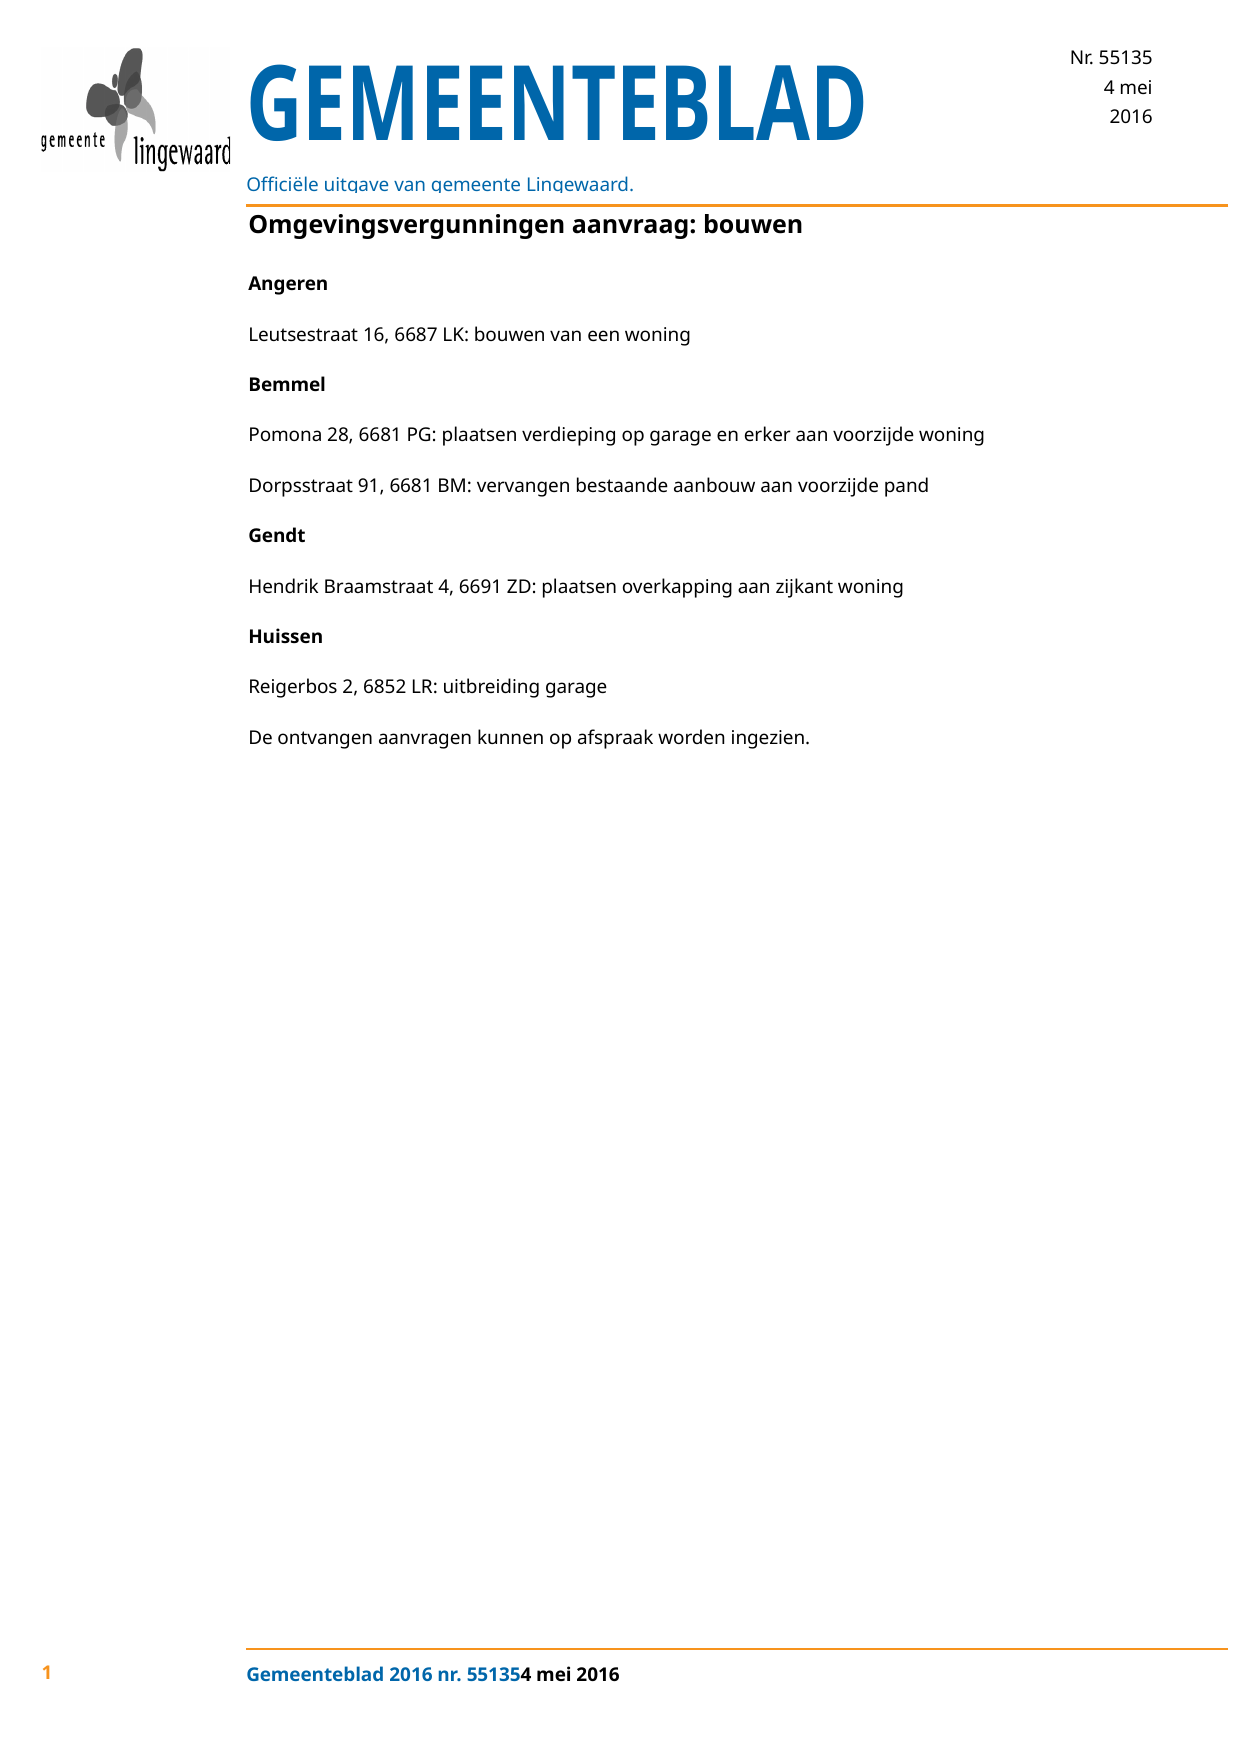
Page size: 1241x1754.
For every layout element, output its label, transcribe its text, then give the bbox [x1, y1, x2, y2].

text Pomona 28, 6681 PG: plaatsen verdieping op garage en erker aan voorzijde woning [248, 422, 1152, 447]
text Dorpsstraat 91, 6681 BM: vervangen bestaande aanbouw aan voorzijde pand [248, 472, 1152, 498]
text De ontvangen aanvragen kunnen op afspraak worden ingezien. [248, 724, 1152, 750]
text Omgevingsvergunningen aanvraag: bouwen [248, 207, 1152, 241]
text Bemmel [248, 371, 1152, 397]
text Leutsestraat 16, 6687 LK: bouwen van een woning [248, 321, 1152, 346]
text Reigerbos 2, 6852 LR: uitbreiding garage [248, 674, 1152, 699]
text Gendt [248, 522, 1152, 548]
text Hendrik Braamstraat 4, 6691 ZD: plaatsen overkapping aan zijkant woning [248, 573, 1152, 598]
text Huissen [248, 623, 1152, 649]
picture [41, 47, 231, 172]
text Angeren [248, 270, 1152, 296]
